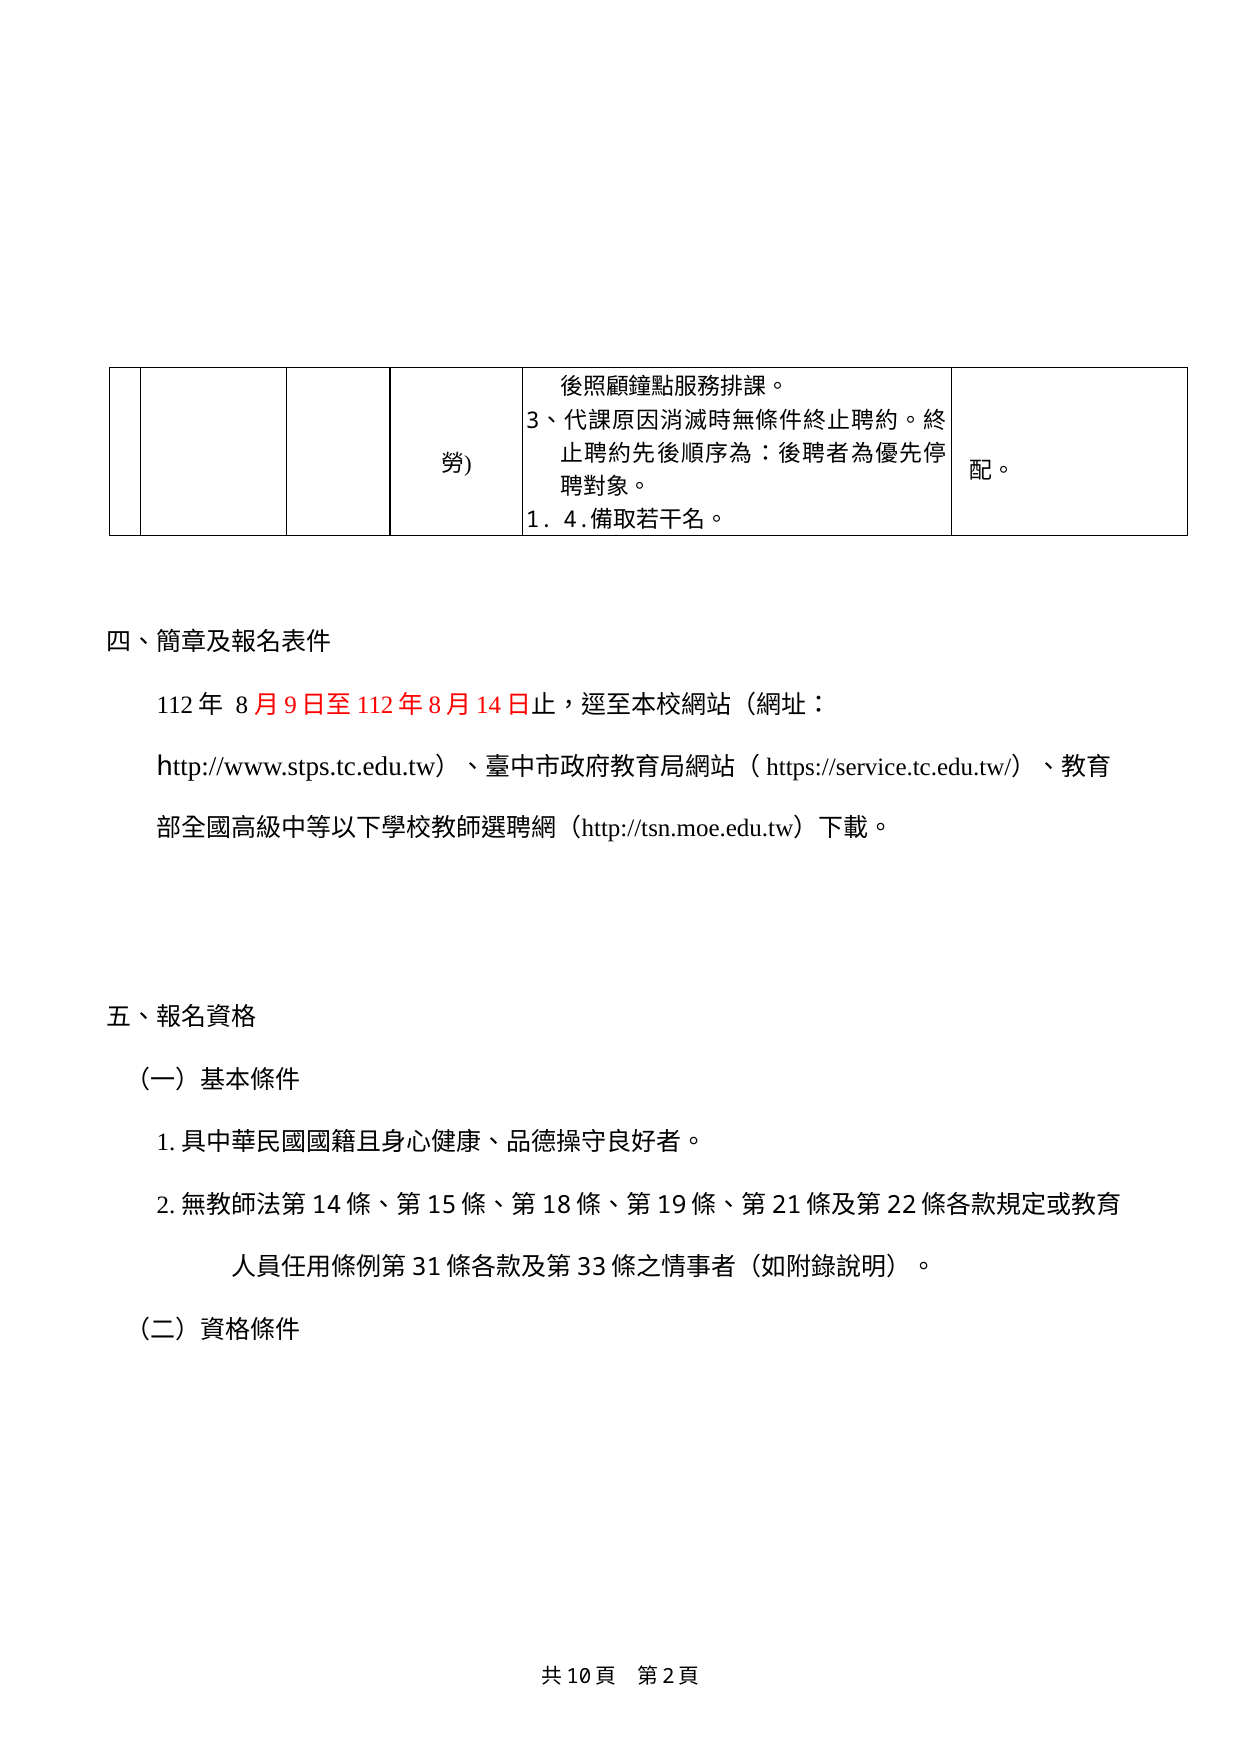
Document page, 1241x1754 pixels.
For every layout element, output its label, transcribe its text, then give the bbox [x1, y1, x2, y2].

text 2. 無教師法第14條、第15條、第18條、第19條、第21條及第22條各款規定或教育人員任用條例第31條各款及第33條之情事者（如附錄說明）。 [106, 1161, 1134, 1286]
text 五、報名資格 [106, 973, 1134, 1036]
table_cell [110, 368, 140, 534]
table_cell 後照顧鐘點服務排課。 3、代課原因消滅時無條件終止聘約。終止聘約先後順序為：後聘者為優先停聘對象。 4.備取若干名。 [523, 368, 951, 534]
text （二）資格條件 [106, 1286, 1134, 1348]
text （一）基本條件 [106, 1036, 1134, 1098]
text 1. 具中華民國國籍且身心健康、品德操守良好者。 [106, 1098, 1134, 1161]
table_cell [141, 368, 286, 534]
text 四、簡章及報名表件 112年 8 月9日至112年8月14日止，逕至本校網站（網址：http://www.stps.tc.edu.tw）、臺中市政府教育局網站（ https://service.tc.edu.tw/）、教育部全國高級中等以下學校教師選聘網（http://tsn.moe.edu.tw）下載。 [106, 598, 1134, 848]
table_cell [287, 368, 389, 534]
table_cell 勞) [391, 368, 522, 534]
